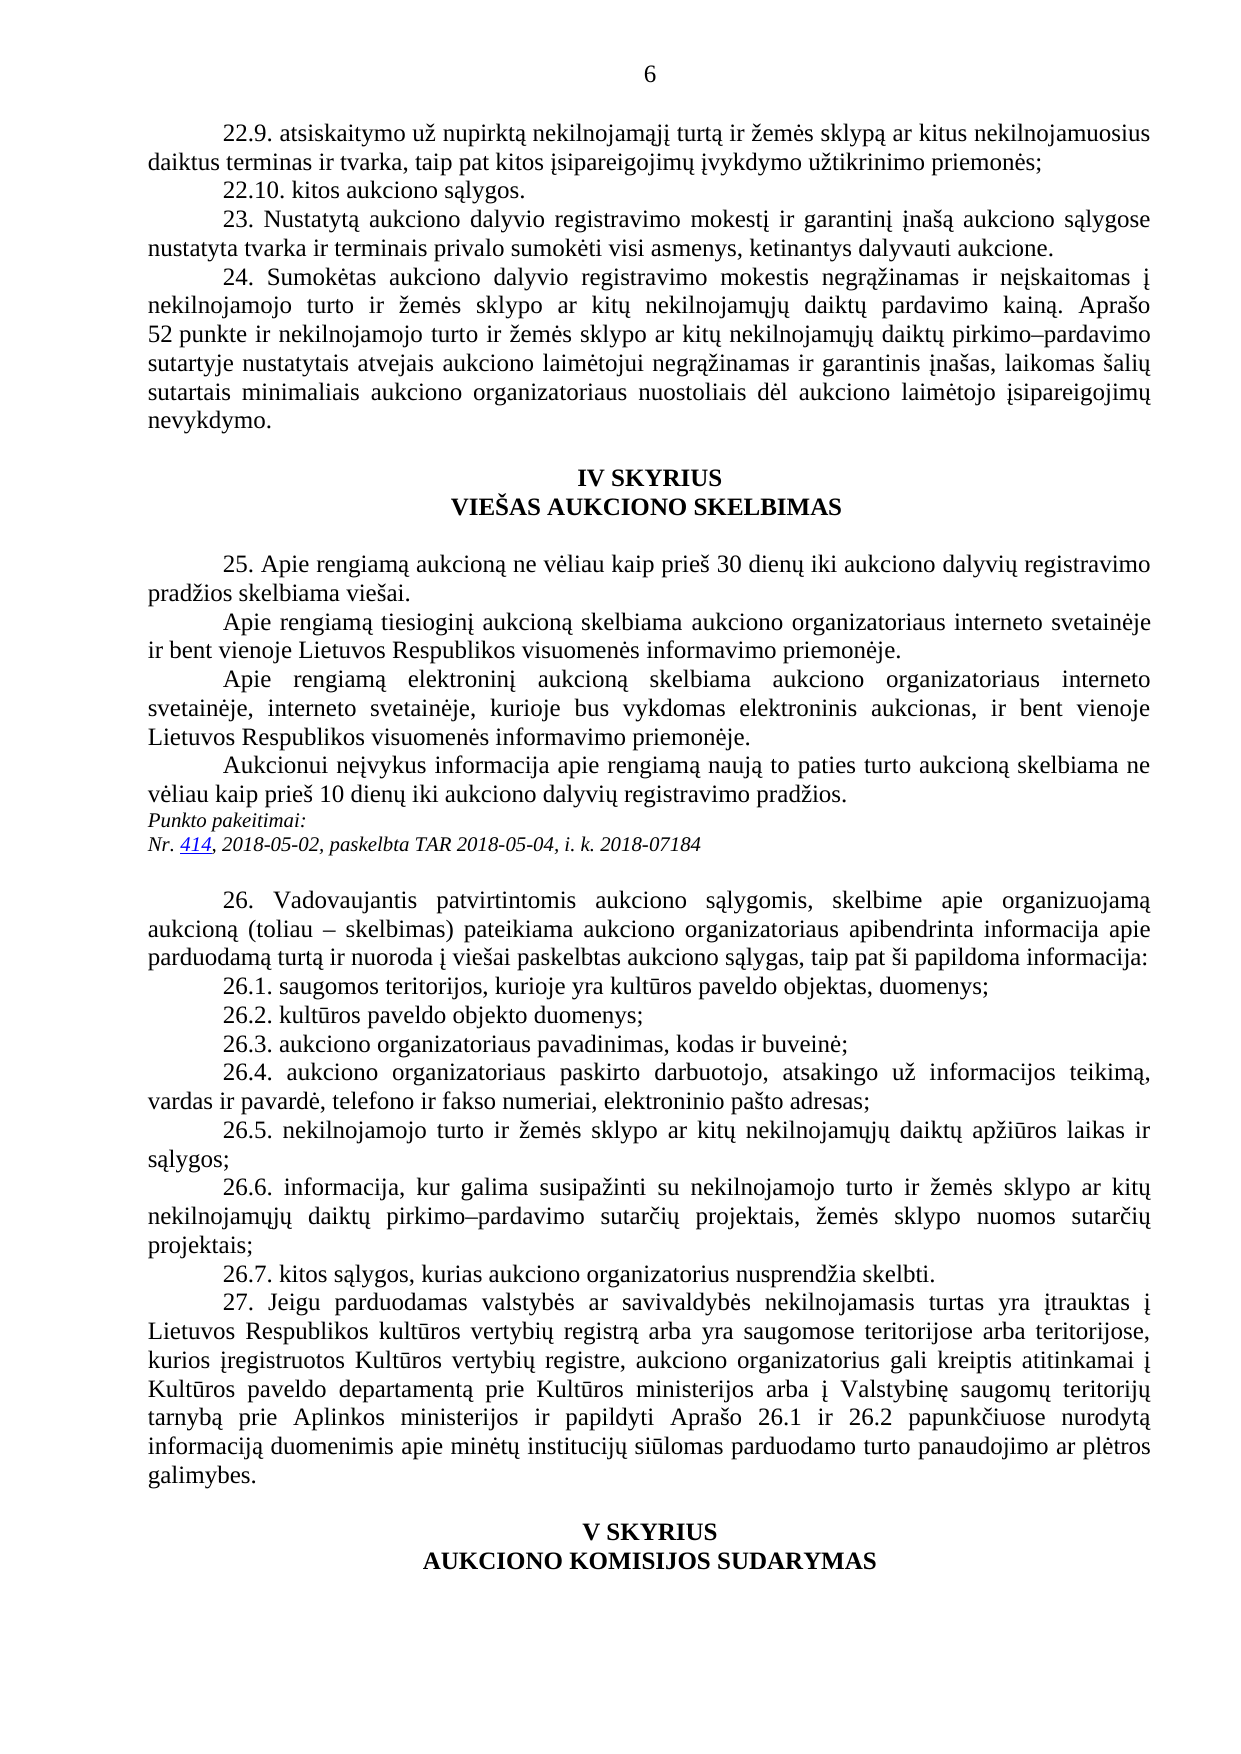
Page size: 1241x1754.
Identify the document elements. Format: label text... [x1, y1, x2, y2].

text Apie rengiamą elektroninį aukcioną skelbiama aukciono organizatoriaus interneto svetainėje, interneto svetainėje, kurioje bus vykdomas elektroninis aukcionas, ir bent vienoje Lietuvos Respublikos visuomenės informavimo priemonėje. [148, 664, 1152, 751]
text AUKCIONO KOMISIJOS SUDARYMAS [148, 1546, 1152, 1575]
text 26.6. informacija, kur galima susipažinti su nekilnojamojo turto ir žemės sklypo ar kitų nekilnojamųjų daiktų pirkimo–pardavimo sutarčių projektais, žemės sklypo nuomos sutarčių projektais; [148, 1172, 1152, 1259]
text V SKYRIUS [148, 1517, 1152, 1546]
text 22.9. atsiskaitymo už nupirktą nekilnojamąjį turtą ir žemės sklypą ar kitus nekilnojamuosius daiktus terminas ir tvarka, taip pat kitos įsipareigojimų įvykdymo užtikrinimo priemonės; [148, 118, 1152, 176]
text Apie rengiamą tiesioginį aukcioną skelbiama aukciono organizatoriaus interneto svetainėje ir bent vienoje Lietuvos Respublikos visuomenės informavimo priemonėje. [148, 607, 1152, 664]
text 27. Jeigu parduodamas valstybės ar savivaldybės nekilnojamasis turtas yra įtrauktas į Lietuvos Respublikos kultūros vertybių registrą arba yra saugomose teritorijose arba teritorijose, kurios įregistruotos Kultūros vertybių registre, aukciono organizatorius gali kreiptis atitinkamai į Kultūros paveldo departamentą prie Kultūros ministerijos arba į Valstybinę saugomų teritorijų tarnybą prie Aplinkos ministerijos ir papildyti Aprašo 26.1 ir 26.2 papunkčiuose nurodytą informaciją duomenimis apie minėtų institucijų siūlomas parduodamo turto panaudojimo ar plėtros galimybes. [148, 1287, 1152, 1489]
text 24. Sumokėtas aukciono dalyvio registravimo mokestis negrąžinamas ir neįskaitomas į nekilnojamojo turto ir žemės sklypo ar kitų nekilnojamųjų daiktų pardavimo kainą. Aprašo 52 punkte ir nekilnojamojo turto ir žemės sklypo ar kitų nekilnojamųjų daiktų pirkimo–pardavimo sutartyje nustatytais atvejais aukciono laimėtojui negrąžinamas ir garantinis įnašas, laikomas šalių sutartais minimaliais aukciono organizatoriaus nuostoliais dėl aukciono laimėtojo įsipareigojimų nevykdymo. [148, 262, 1152, 434]
text 26.3. aukciono organizatoriaus pavadinimas, kodas ir buveinė; [148, 1029, 1152, 1057]
text 23. Nustatytą aukciono dalyvio registravimo mokestį ir garantinį įnašą aukciono sąlygose nustatyta tvarka ir terminais privalo sumokėti visi asmenys, ketinantys dalyvauti aukcione. [148, 204, 1152, 262]
text 26.7. kitos sąlygos, kurias aukciono organizatorius nusprendžia skelbti. [148, 1259, 1152, 1287]
text 26.5. nekilnojamojo turto ir žemės sklypo ar kitų nekilnojamųjų daiktų apžiūros laikas ir sąlygos; [148, 1115, 1152, 1172]
text 26. Vadovaujantis patvirtintomis aukciono sąlygomis, skelbime apie organizuojamą aukcioną (toliau – skelbimas) pateikiama aukciono organizatoriaus apibendrinta informacija apie parduodamą turtą ir nuoroda į viešai paskelbtas aukciono sąlygas, taip pat ši papildoma informacija: [148, 885, 1152, 971]
text 26.2. kultūros paveldo objekto duomenys; [148, 1000, 1152, 1029]
text IV SKYRIUS [148, 463, 1152, 492]
text VIEŠAS AUKCIONO SKELBIMAS [148, 492, 1152, 521]
text Nr. 414, 2018-05-02, paskelbta TAR 2018-05-04, i. k. 2018-07184 [148, 832, 1152, 856]
text 26.1. saugomos teritorijos, kurioje yra kultūros paveldo objektas, duomenys; [148, 971, 1152, 1000]
text 25. Apie rengiamą aukcioną ne vėliau kaip prieš 30 dienų iki aukciono dalyvių registravimo pradžios skelbiama viešai. [148, 549, 1152, 607]
text Aukcionui neįvykus informacija apie rengiamą naują to paties turto aukcioną skelbiama ne vėliau kaip prieš 10 dienų iki aukciono dalyvių registravimo pradžios. [148, 751, 1152, 808]
text 22.10. kitos aukciono sąlygos. [148, 176, 1152, 204]
text Punkto pakeitimai: [148, 808, 1152, 832]
text 26.4. aukciono organizatoriaus paskirto darbuotojo, atsakingo už informacijos teikimą, vardas ir pavardė, telefono ir fakso numeriai, elektroninio pašto adresas; [148, 1057, 1152, 1115]
